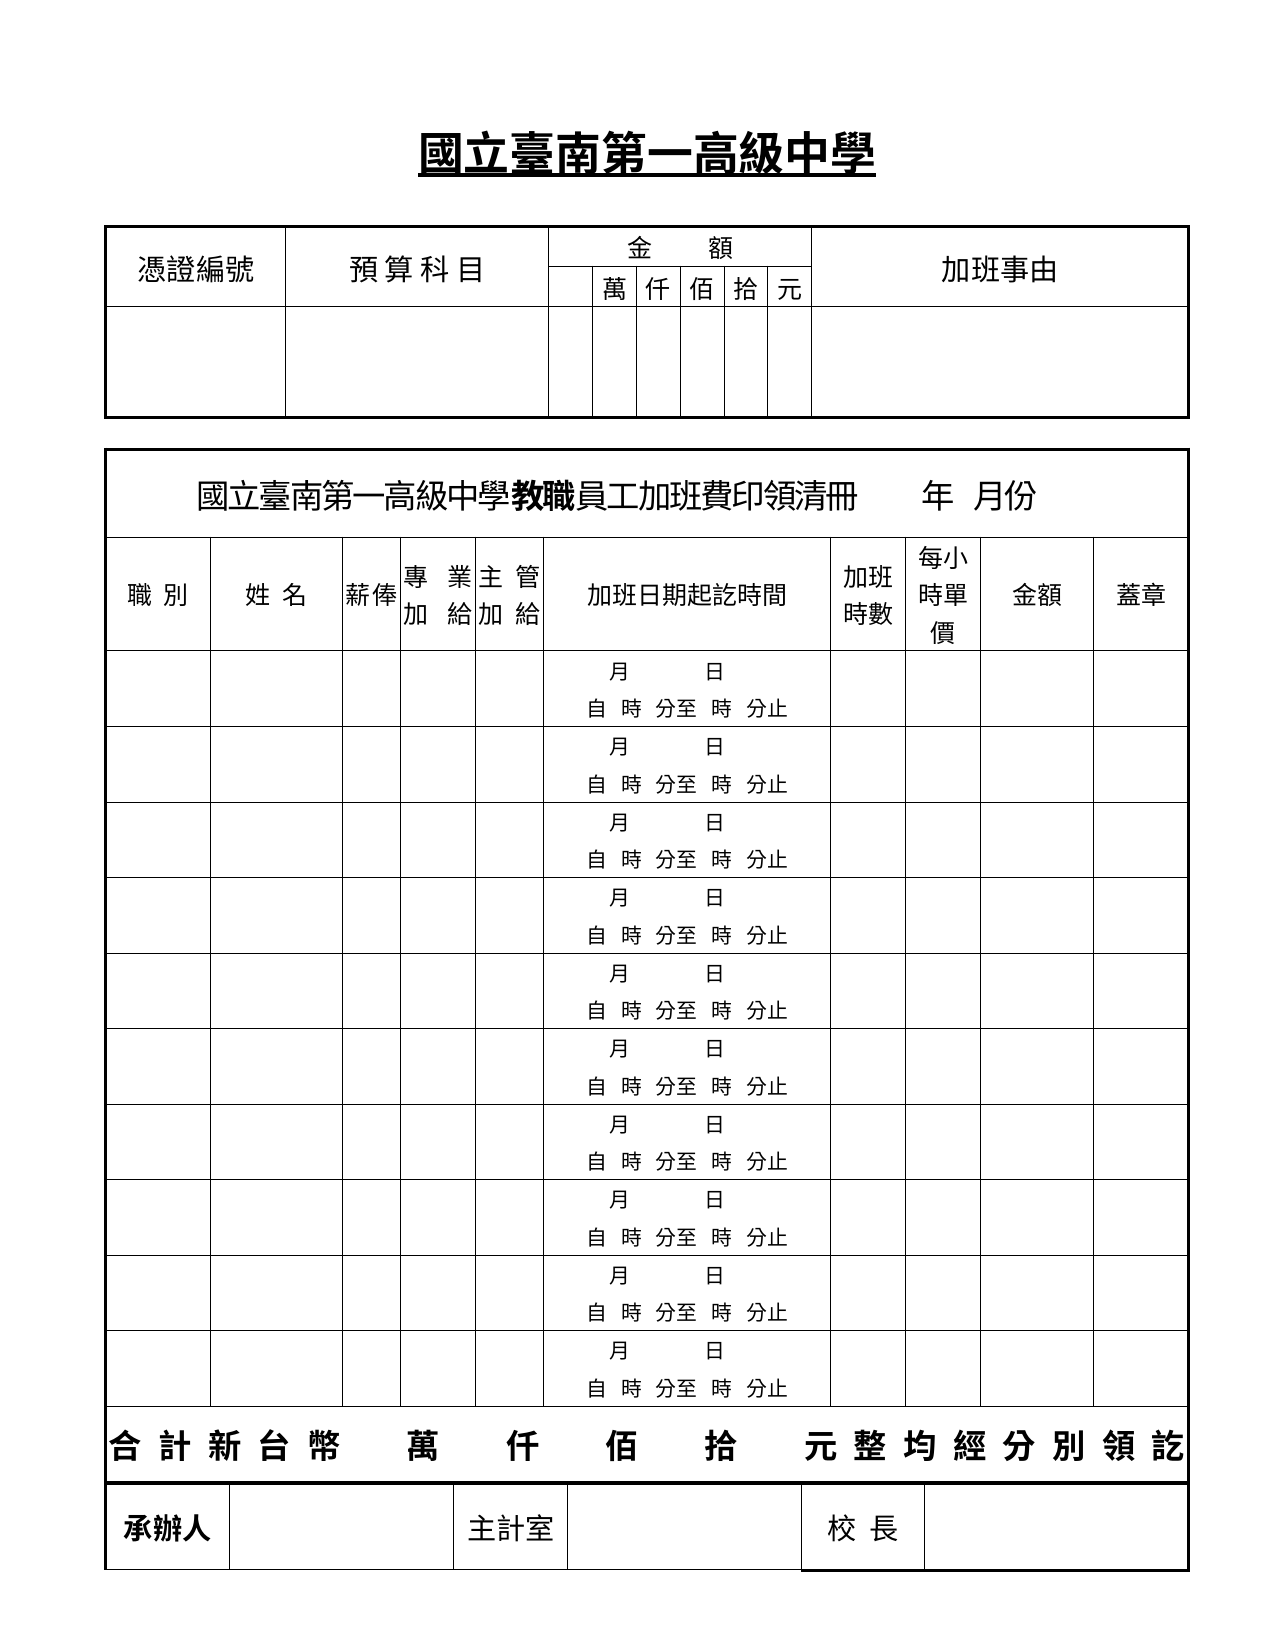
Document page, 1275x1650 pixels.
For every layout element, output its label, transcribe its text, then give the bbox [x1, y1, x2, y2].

table_cell [906, 803, 980, 877]
table_cell 金 額 [549, 228, 811, 266]
table_cell 月 日 自 時 分至 時 分止 [544, 651, 830, 726]
table_cell [1094, 651, 1187, 726]
table_cell [831, 1331, 905, 1406]
table_cell [725, 307, 767, 416]
table_cell [637, 307, 680, 416]
table_cell 蓋章 [1094, 538, 1187, 650]
table_cell [107, 727, 210, 802]
table_cell 月 日 自 時 分至 時 分止 [544, 1105, 830, 1179]
table_cell [831, 803, 905, 877]
table_cell 加班日期起訖時間 [544, 538, 830, 650]
table_cell [812, 307, 1187, 416]
table_cell [831, 1029, 905, 1104]
table_cell 預 算 科 目 [286, 228, 548, 306]
table_cell 每小時單價 [906, 538, 980, 650]
table_cell 職 別 [107, 538, 210, 650]
table_cell 專業加給 [401, 538, 475, 650]
table_cell 承辦人 [107, 1485, 229, 1569]
table_cell [107, 1105, 210, 1179]
table_cell [831, 878, 905, 953]
table_cell [906, 878, 980, 953]
table_cell [107, 307, 285, 416]
table_cell [286, 307, 548, 416]
table_cell [211, 1029, 342, 1104]
table_cell [401, 651, 475, 726]
table_cell [401, 803, 475, 877]
table_cell [107, 1331, 210, 1406]
table_cell [476, 878, 543, 953]
table_cell [476, 1331, 543, 1406]
table_cell [343, 1180, 400, 1255]
table_cell [230, 1485, 453, 1569]
table_cell 姓 名 [211, 538, 342, 650]
table_cell 萬 [593, 267, 636, 306]
table_cell 金額 [981, 538, 1093, 650]
table_cell [476, 727, 543, 802]
table_cell [549, 307, 592, 416]
table_cell 主管加給 [476, 538, 543, 650]
table_cell [981, 1029, 1093, 1104]
table_cell [1094, 1180, 1187, 1255]
table_cell [981, 1256, 1093, 1330]
table_cell [343, 1331, 400, 1406]
table_cell [476, 1180, 543, 1255]
table_cell [401, 1105, 475, 1179]
table_cell [681, 307, 724, 416]
table_cell [211, 1105, 342, 1179]
table_cell [211, 651, 342, 726]
table_cell [106, 419, 1188, 448]
table_cell [476, 1105, 543, 1179]
table_cell [1094, 803, 1187, 877]
table_cell [401, 954, 475, 1028]
table_cell [107, 878, 210, 953]
table_cell 月 日 自 時 分至 時 分止 [544, 1331, 830, 1406]
table_header 國立臺南第一高級中學 [106, 75, 1188, 225]
table_cell [211, 954, 342, 1028]
table_cell [1094, 1029, 1187, 1104]
table_cell 校 長 [802, 1485, 924, 1569]
table_cell [401, 727, 475, 802]
table_cell 月 日 自 時 分至 時 分止 [544, 1256, 830, 1330]
table_cell [476, 651, 543, 726]
table_cell [343, 727, 400, 802]
table_cell [107, 803, 210, 877]
table_cell 月 日 自 時 分至 時 分止 [544, 878, 830, 953]
table_cell [906, 651, 980, 726]
table_cell [211, 727, 342, 802]
table_cell [831, 1105, 905, 1179]
table_cell [211, 803, 342, 877]
table_cell [981, 803, 1093, 877]
table_cell [549, 267, 592, 306]
table_cell [568, 1485, 801, 1569]
table_cell 月 日 自 時 分至 時 分止 [544, 954, 830, 1028]
table_cell 國立臺南第一高級中學教職員工加班費印領清冊 年 月份 [107, 451, 1187, 537]
table_cell [343, 954, 400, 1028]
table_cell [981, 1180, 1093, 1255]
table_cell 月 日 自 時 分至 時 分止 [544, 803, 830, 877]
table_cell [476, 1029, 543, 1104]
table_cell [1094, 727, 1187, 802]
table_cell [831, 651, 905, 726]
table_cell [831, 954, 905, 1028]
table_cell [343, 878, 400, 953]
table_cell [476, 803, 543, 877]
table_cell [343, 651, 400, 726]
table_cell 薪俸 [343, 538, 400, 650]
table_cell [211, 878, 342, 953]
table_cell [343, 1256, 400, 1330]
table_cell 合計新台幣 萬 仟 佰 拾 元整均經分別領訖 [107, 1407, 1187, 1481]
table_cell [1094, 954, 1187, 1028]
table_cell [343, 803, 400, 877]
table_cell [1094, 1105, 1187, 1179]
table_cell 月 日 自 時 分至 時 分止 [544, 1029, 830, 1104]
table_cell [211, 1256, 342, 1330]
table_cell [768, 307, 811, 416]
table_cell [981, 651, 1093, 726]
table_cell [401, 1331, 475, 1406]
table_cell [906, 1105, 980, 1179]
table_cell [476, 954, 543, 1028]
table_cell [906, 1180, 980, 1255]
table_cell 拾 [725, 267, 767, 306]
table_cell [1094, 1256, 1187, 1330]
table_cell [343, 1105, 400, 1179]
table_cell [981, 1105, 1093, 1179]
table_cell [981, 1331, 1093, 1406]
table_cell 元 [768, 267, 811, 306]
table_cell [401, 878, 475, 953]
table_cell [107, 1029, 210, 1104]
table_cell [981, 727, 1093, 802]
table_cell [925, 1485, 1187, 1569]
table_cell [401, 1256, 475, 1330]
table_cell 月 日 自 時 分至 時 分止 [544, 1180, 830, 1255]
table_cell 佰 [681, 267, 724, 306]
table_cell [981, 878, 1093, 953]
table_cell [831, 1180, 905, 1255]
table_cell [906, 954, 980, 1028]
table_cell [906, 1256, 980, 1330]
table_cell [831, 727, 905, 802]
table_cell [107, 954, 210, 1028]
table_cell [831, 1256, 905, 1330]
table_cell 仟 [637, 267, 680, 306]
table_cell [906, 1029, 980, 1104]
table_cell [343, 1029, 400, 1104]
table_cell [1094, 1331, 1187, 1406]
table_cell 憑證編號 [107, 228, 285, 306]
table_cell [906, 1331, 980, 1406]
table_cell [906, 727, 980, 802]
table_cell 加班事由 [812, 228, 1187, 306]
table_cell [107, 1256, 210, 1330]
table_cell [476, 1256, 543, 1330]
table_cell [593, 307, 636, 416]
table_cell 月 日 自 時 分至 時 分止 [544, 727, 830, 802]
table_cell [211, 1331, 342, 1406]
table_cell [401, 1180, 475, 1255]
table_cell [107, 651, 210, 726]
table_cell [981, 954, 1093, 1028]
table_cell [1094, 878, 1187, 953]
table_cell [107, 1180, 210, 1255]
table_cell 加班時數 [831, 538, 905, 650]
table_cell [401, 1029, 475, 1104]
table_cell [211, 1180, 342, 1255]
table_cell 主計室 [454, 1485, 567, 1569]
